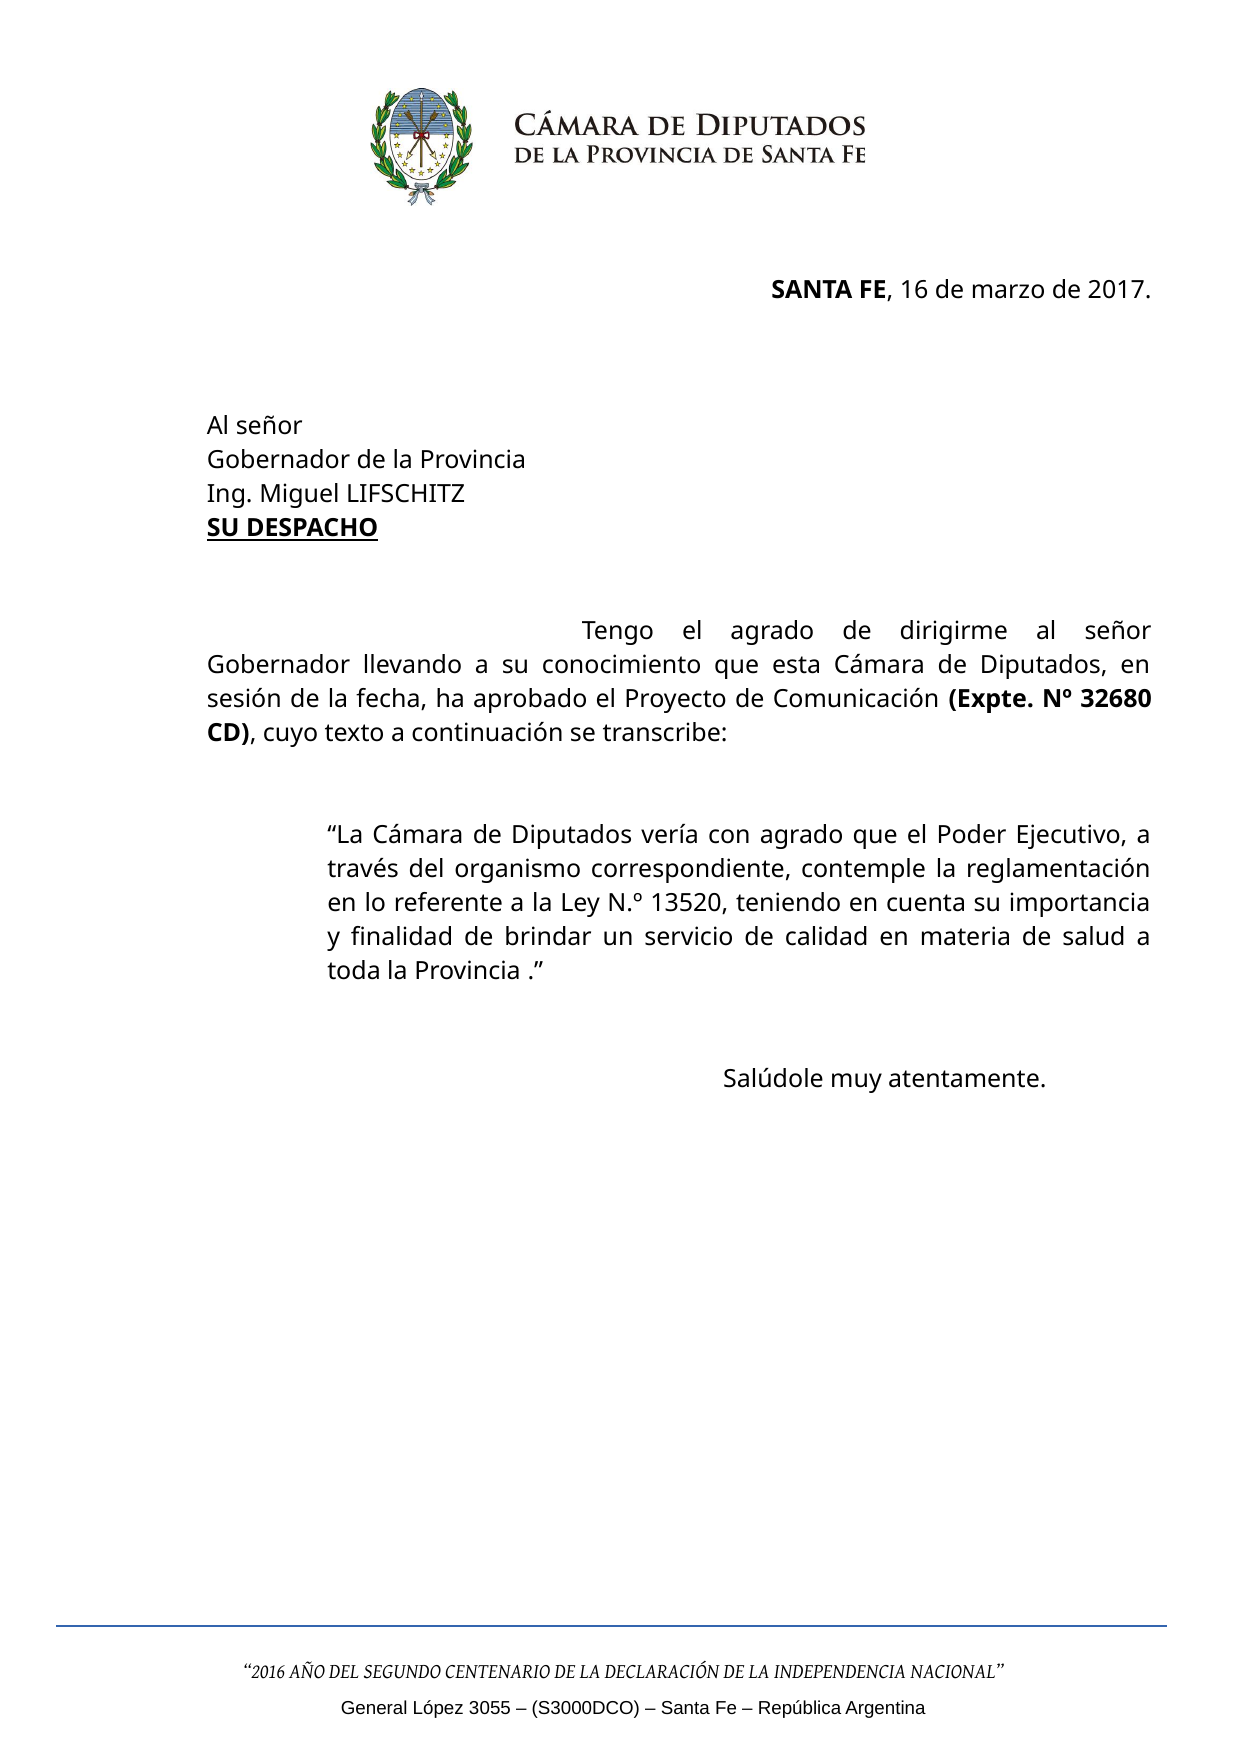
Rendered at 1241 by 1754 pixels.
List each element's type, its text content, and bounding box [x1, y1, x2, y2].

text “La Cámara de Diputados vería con agrado que el Poder Ejecutivo, a través del organismo correspondiente, contemple la reglamentación en lo referente a la Ley N.º 13520, teniendo en cuenta su importancia y finalidad de brindar un servicio de calidad en materia de salud a toda la Provincia .” [327, 817, 1152, 987]
text Salúdole muy atentamente. [649, 1061, 1152, 1095]
text Ing. Miguel LIFSCHITZ [207, 476, 1152, 510]
picture [370, 88, 866, 210]
text Al señor [207, 408, 1152, 442]
text SU DESPACHO [207, 510, 1152, 544]
text SANTA FE, 16 de marzo de 2017. [207, 272, 1152, 306]
text Gobernador de la Provincia [207, 442, 1152, 476]
text Tengo el agrado de dirigirme al señor Gobernador llevando a su conocimiento que esta Cámara de Diputados, en sesión de la fecha, ha aprobado el Proyecto de Comunicación (Expte. Nº 32680 CD), cuyo texto a continuación se transcribe: [207, 612, 1152, 748]
